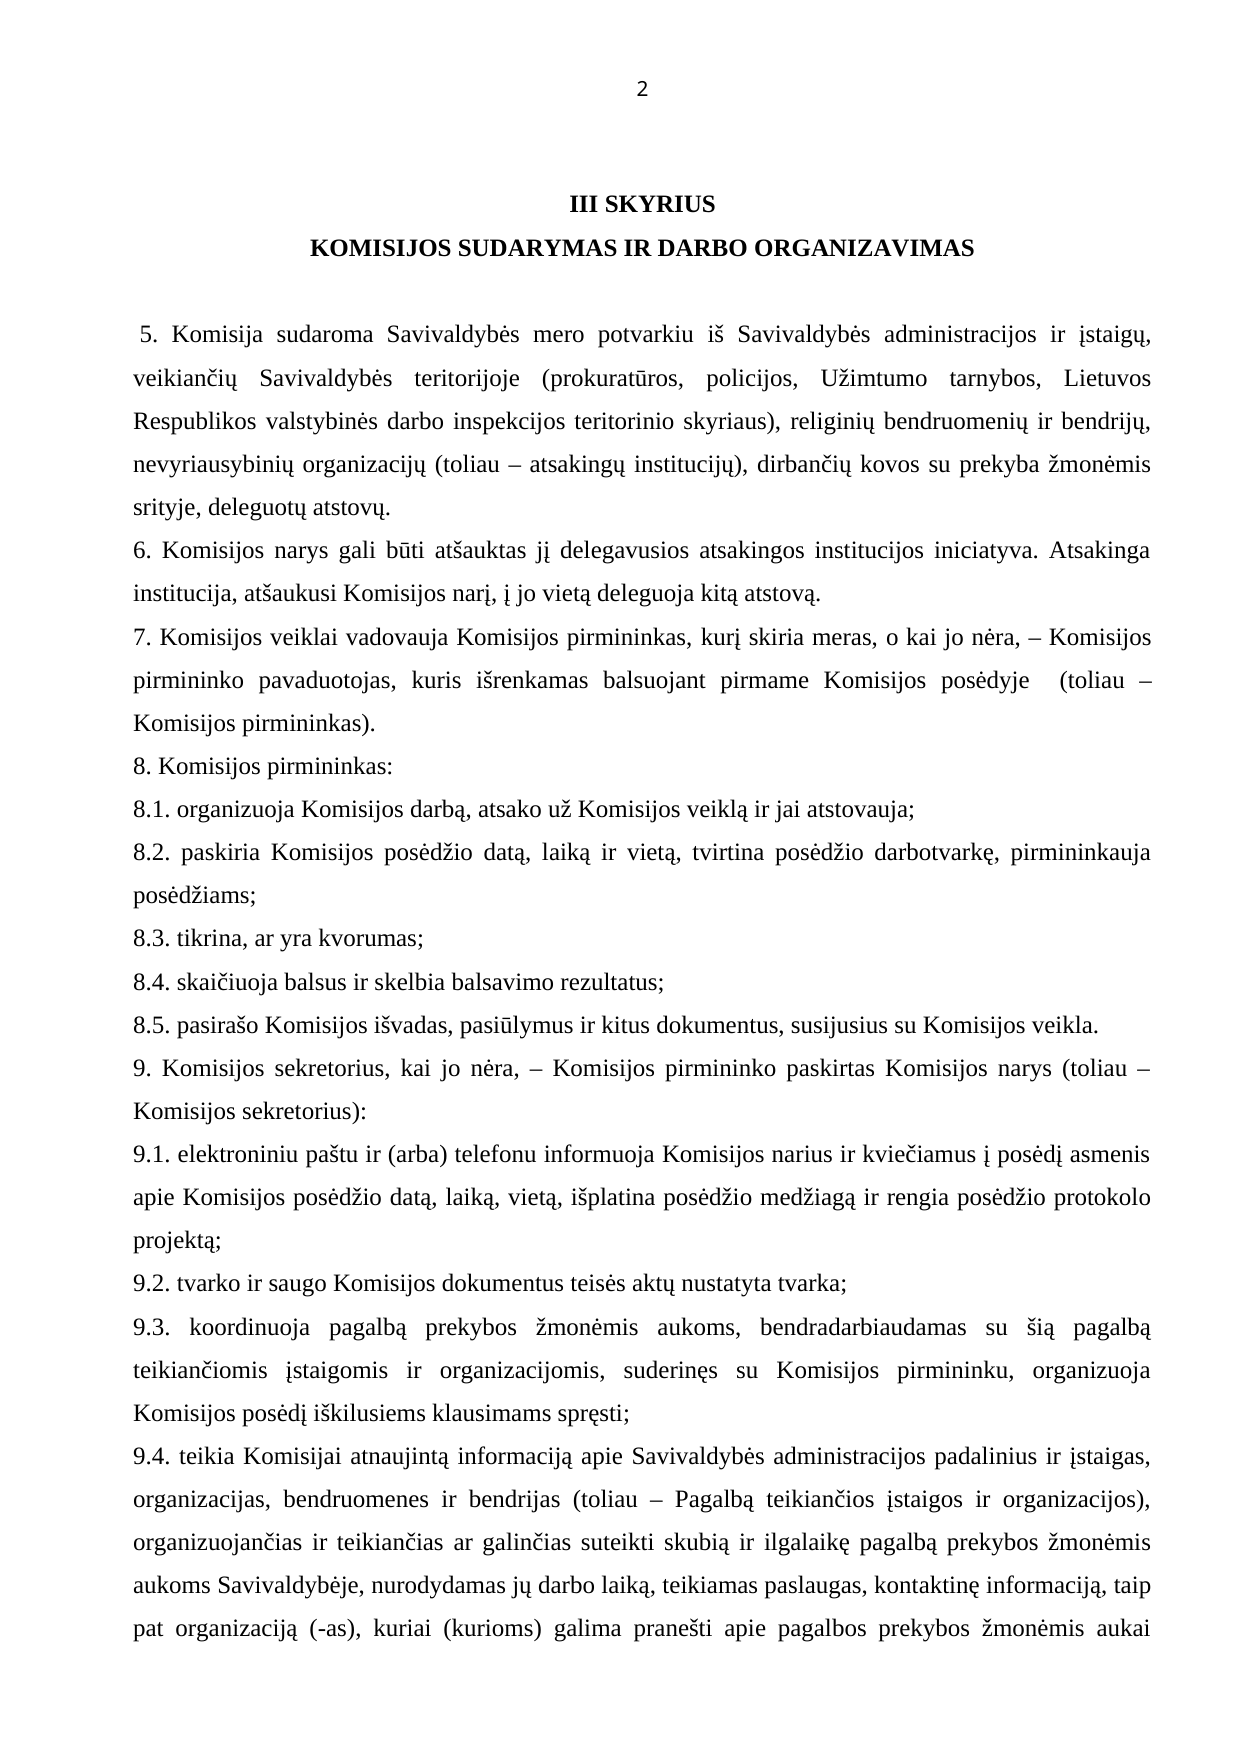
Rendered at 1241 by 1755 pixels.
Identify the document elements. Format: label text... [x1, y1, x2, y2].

text 8.2. paskiria Komisijos posėdžio datą, laiką ir vietą, tvirtina posėdžio darbotvarkę, pirmininkauja posėdžiams; [133, 837, 1152, 909]
text 8.5. pasirašo Komisijos išvadas, pasiūlymus ir kitus dokumentus, susijusius su Komisijos veikla. [133, 1010, 1152, 1038]
text III SKYRIUS [133, 189, 1152, 218]
text 7. Komisijos veiklai vadovauja Komisijos pirmininkas, kurį skiria meras, o kai jo nėra, – Komisijos pirmininko pavaduotojas, kuris išrenkamas balsuojant pirmame Komisijos posėdyje (toliau – Komisijos pirmininkas). [133, 622, 1152, 737]
text 8.4. skaičiuoja balsus ir skelbia balsavimo rezultatus; [133, 967, 1152, 995]
text 8.1. organizuoja Komisijos darbą, atsako už Komisijos veiklą ir jai atstovauja; [133, 794, 1152, 823]
text 8. Komisijos pirmininkas: [133, 751, 1152, 780]
text KOMISIJOS SUDARYMAS IR DARBO ORGANIZAVIMAS [133, 233, 1152, 261]
text 6. Komisijos narys gali būti atšauktas jį delegavusios atsakingos institucijos iniciatyva. Atsakinga institucija, atšaukusi Komisijos narį, į jo vietą deleguoja kitą atstovą. [133, 535, 1152, 607]
text 5. Komisija sudaroma Savivaldybės mero potvarkiu iš Savivaldybės administracijos ir įstaigų, veikiančių Savivaldybės teritorijoje (prokuratūros, policijos, Užimtumo tarnybos, Lietuvos Respublikos valstybinės darbo inspekcijos teritorinio skyriaus), religinių bendruomenių ir bendrijų, nevyriausybinių organizacijų (toliau – atsakingų institucijų), dirbančių kovos su prekyba žmonėmis srityje, deleguotų atstovų. [133, 319, 1152, 521]
text 9.3. koordinuoja pagalbą prekybos žmonėmis aukoms, bendradarbiaudamas su šią pagalbą teikiančiomis įstaigomis ir organizacijomis, suderinęs su Komisijos pirmininku, organizuoja Komisijos posėdį iškilusiems klausimams spręsti; [133, 1312, 1152, 1427]
text 9.1. elektroniniu paštu ir (arba) telefonu informuoja Komisijos narius ir kviečiamus į posėdį asmenis apie Komisijos posėdžio datą, laiką, vietą, išplatina posėdžio medžiagą ir rengia posėdžio protokolo projektą; [133, 1139, 1152, 1254]
text 9. Komisijos sekretorius, kai jo nėra, – Komisijos pirmininko paskirtas Komisijos narys (toliau – Komisijos sekretorius): [133, 1053, 1152, 1125]
text 9.4. teikia Komisijai atnaujintą informaciją apie Savivaldybės administracijos padalinius ir įstaigas, organizacijas, bendruomenes ir bendrijas (toliau – Pagalbą teikiančios įstaigos ir organizacijos), organizuojančias ir teikiančias ar galinčias suteikti skubią ir ilgalaikę pagalbą prekybos žmonėmis aukoms Savivaldybėje, nurodydamas jų darbo laiką, teikiamas paslaugas, kontaktinę informaciją, taip pat organizaciją (-as), kuriai (kurioms) galima pranešti apie pagalbos prekybos žmonėmis aukai [133, 1441, 1152, 1642]
text 8.3. tikrina, ar yra kvorumas; [133, 923, 1152, 952]
text 9.2. tvarko ir saugo Komisijos dokumentus teisės aktų nustatyta tvarka; [133, 1268, 1152, 1297]
